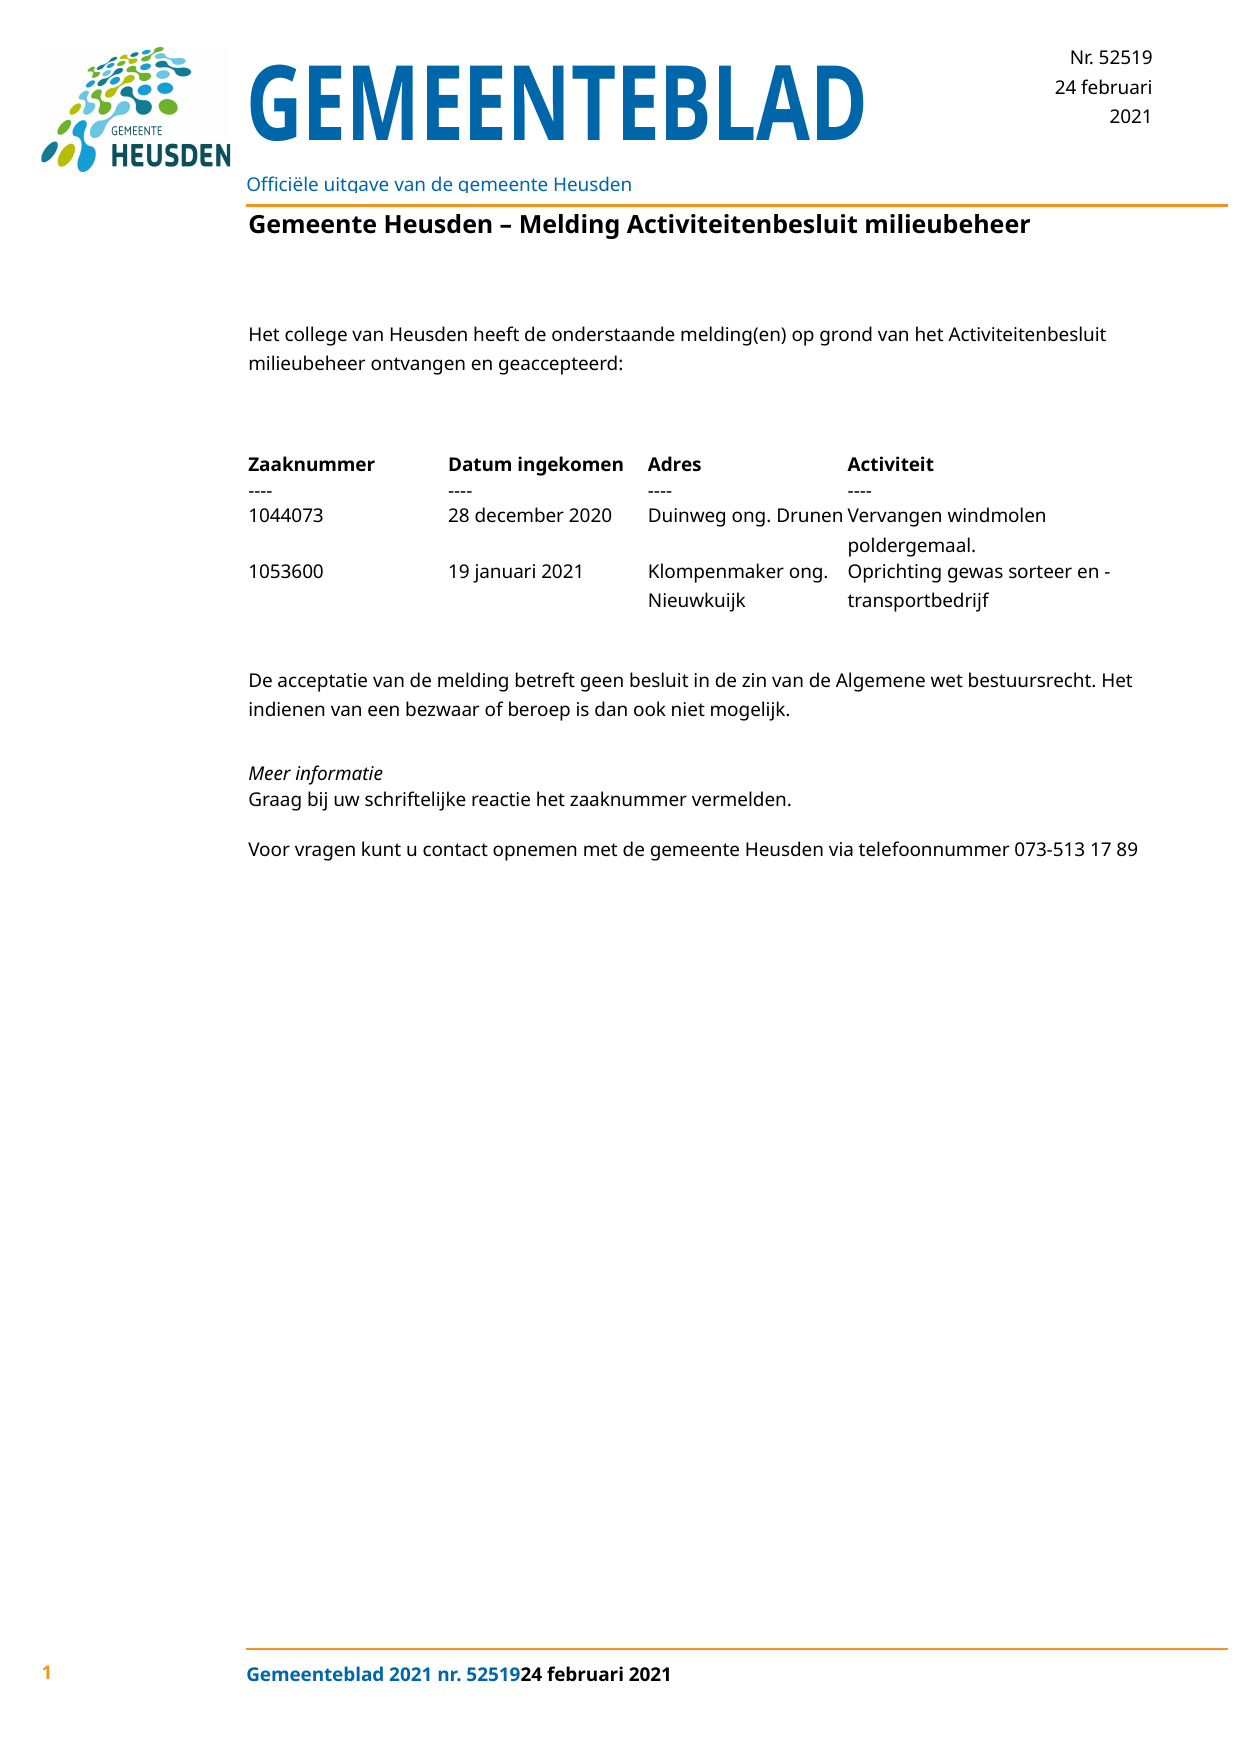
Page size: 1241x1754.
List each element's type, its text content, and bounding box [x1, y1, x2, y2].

table_cell ---- [848, 477, 1152, 503]
table_header Zaaknummer [248, 451, 448, 477]
text Voor vragen kunt u contact opnemen met de gemeente Heusden via telefoonnummer 073-513 17 89 [248, 837, 1152, 862]
table_cell ---- [248, 477, 448, 503]
text Het college van Heusden heeft de onderstaande melding(en) op grond van het Activiteitenbesluit milieubeheer ontvangen en geaccepteerd: [248, 321, 1152, 376]
table_cell Duinweg ong. Drunen [648, 503, 847, 558]
text Graag bij uw schriftelijke reactie het zaaknummer vermelden. [248, 786, 1152, 812]
table_cell 1044073 [248, 503, 448, 558]
table_header Adres [648, 451, 847, 477]
text Gemeente Heusden – Melding Activiteitenbesluit milieubeheer [248, 207, 1152, 241]
table_cell 19 januari 2021 [448, 558, 648, 613]
table_header Datum ingekomen [448, 451, 648, 477]
table_cell Klompenmaker ong. Nieuwkuijk [648, 558, 847, 613]
table_cell ---- [648, 477, 847, 503]
table_cell ---- [448, 477, 648, 503]
table_cell 1053600 [248, 558, 448, 613]
table_cell Oprichting gewas sorteer en -transportbedrijf [848, 558, 1152, 613]
text De acceptatie van de melding betreft geen besluit in de zin van de Algemene wet bestuursrecht. Het indienen van een bezwaar of beroep is dan ook niet mogelijk. [248, 667, 1152, 722]
table_cell Vervangen windmolen poldergemaal. [848, 503, 1152, 558]
text Meer informatie [248, 761, 1152, 786]
picture [41, 47, 231, 172]
table_cell 28 december 2020 [448, 503, 648, 558]
table_header Activiteit [848, 451, 1152, 477]
